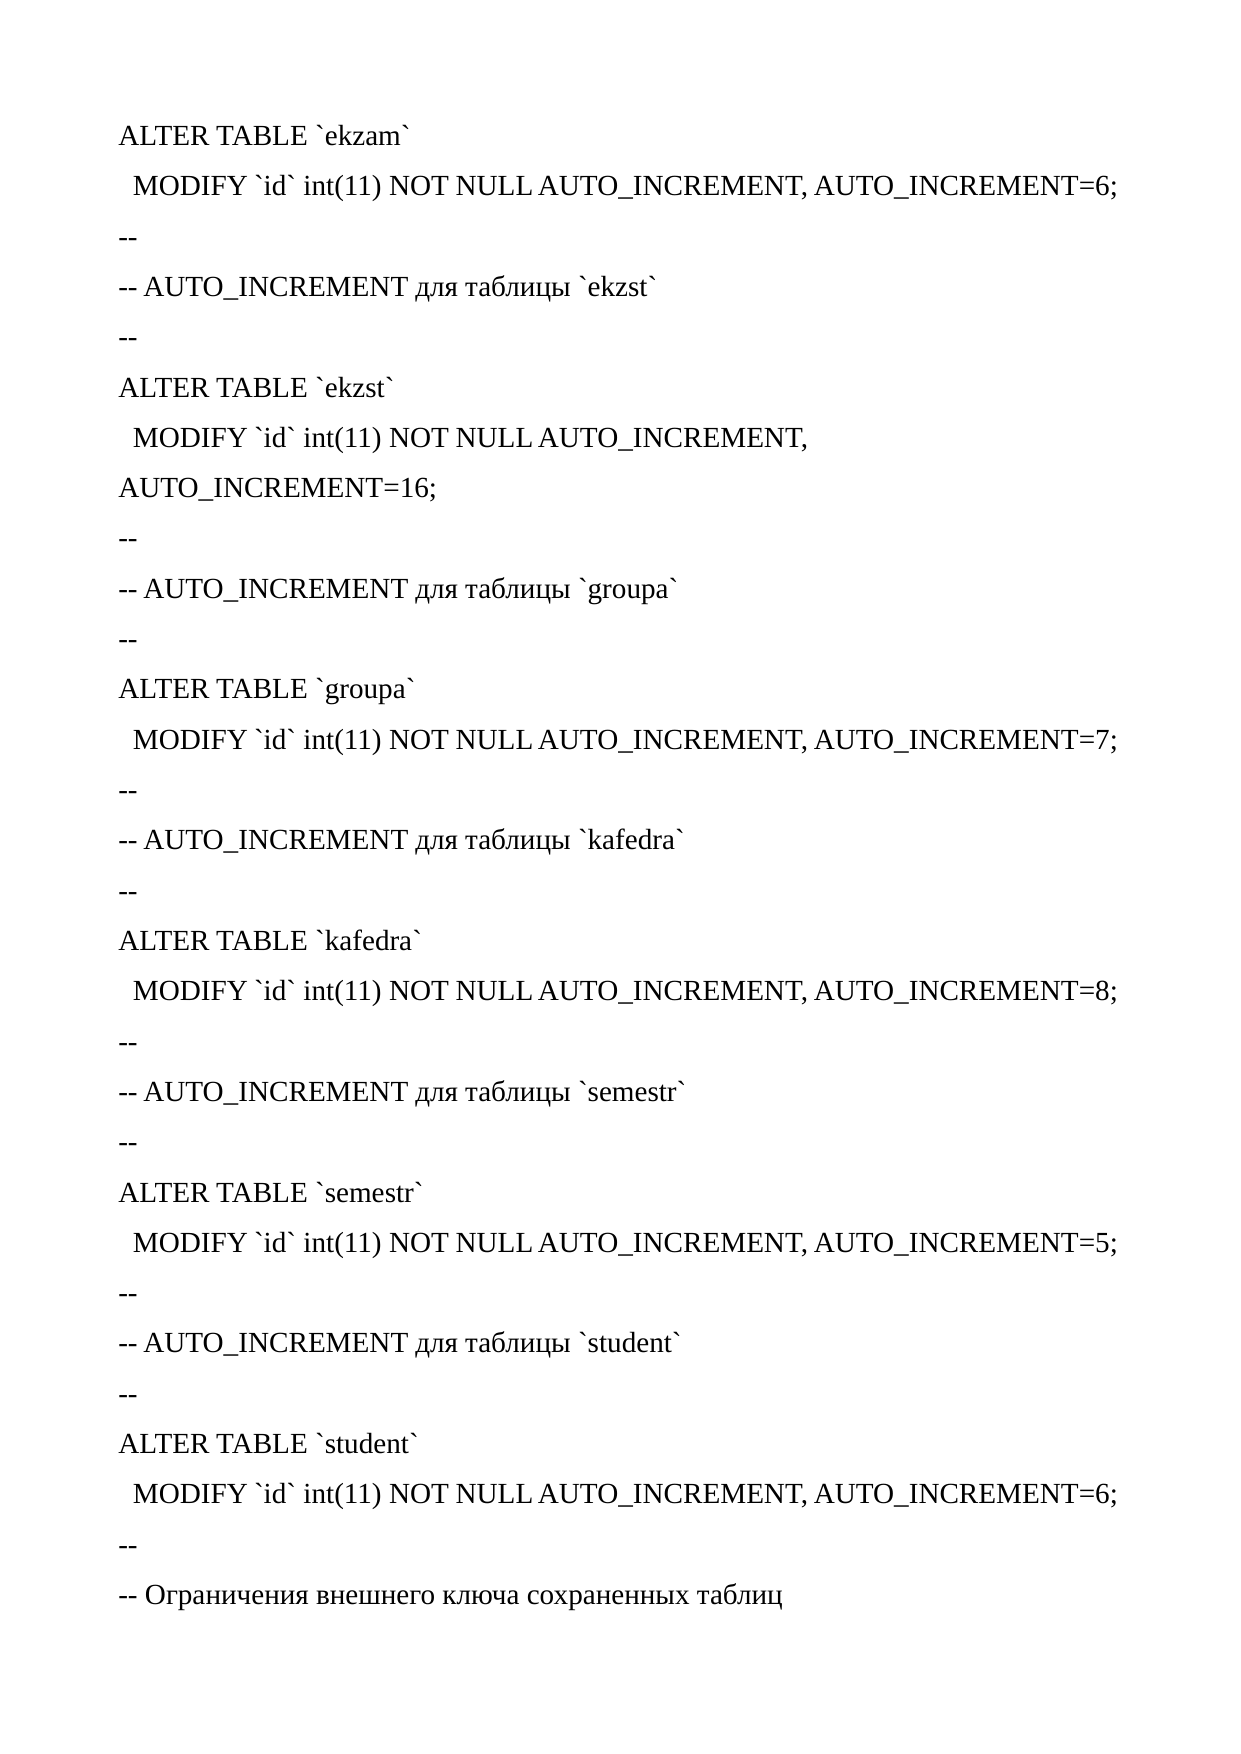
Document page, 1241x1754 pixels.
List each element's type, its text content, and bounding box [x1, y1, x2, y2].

text -- ALTER TABLE `ekzam` MODIFY `id` int(11) NOT NULL AUTO_INCREMENT, AUTO_INCREMENT=6; -- -- AUTO_INCREMENT для таблицы `ekzst` -- ALTER TABLE `ekzst` MODIFY `id` int(11) NOT NULL AUTO_INCREMENT, AUTO_INCREMENT=16; -- -- AUTO_INCREMENT для таблицы `groupa` -- ALTER TABLE `groupa` MODIFY `id` int(11) NOT NULL AUTO_INCREMENT, AUTO_INCREMENT=7; -- -- AUTO_INCREMENT для таблицы `kafedra` -- ALTER TABLE `kafedra` MODIFY `id` int(11) NOT NULL AUTO_INCREMENT, AUTO_INCREMENT=8; -- -- AUTO_INCREMENT для таблицы `semestr` -- ALTER TABLE `semestr` MODIFY `id` int(11) NOT NULL AUTO_INCREMENT, AUTO_INCREMENT=5; -- -- AUTO_INCREMENT для таблицы `student` -- ALTER TABLE `student` MODIFY `id` int(11) NOT NULL AUTO_INCREMENT, AUTO_INCREMENT=6; -- -- Ограничения внешнего ключа сохраненных таблиц [118, 118, 1122, 1611]
